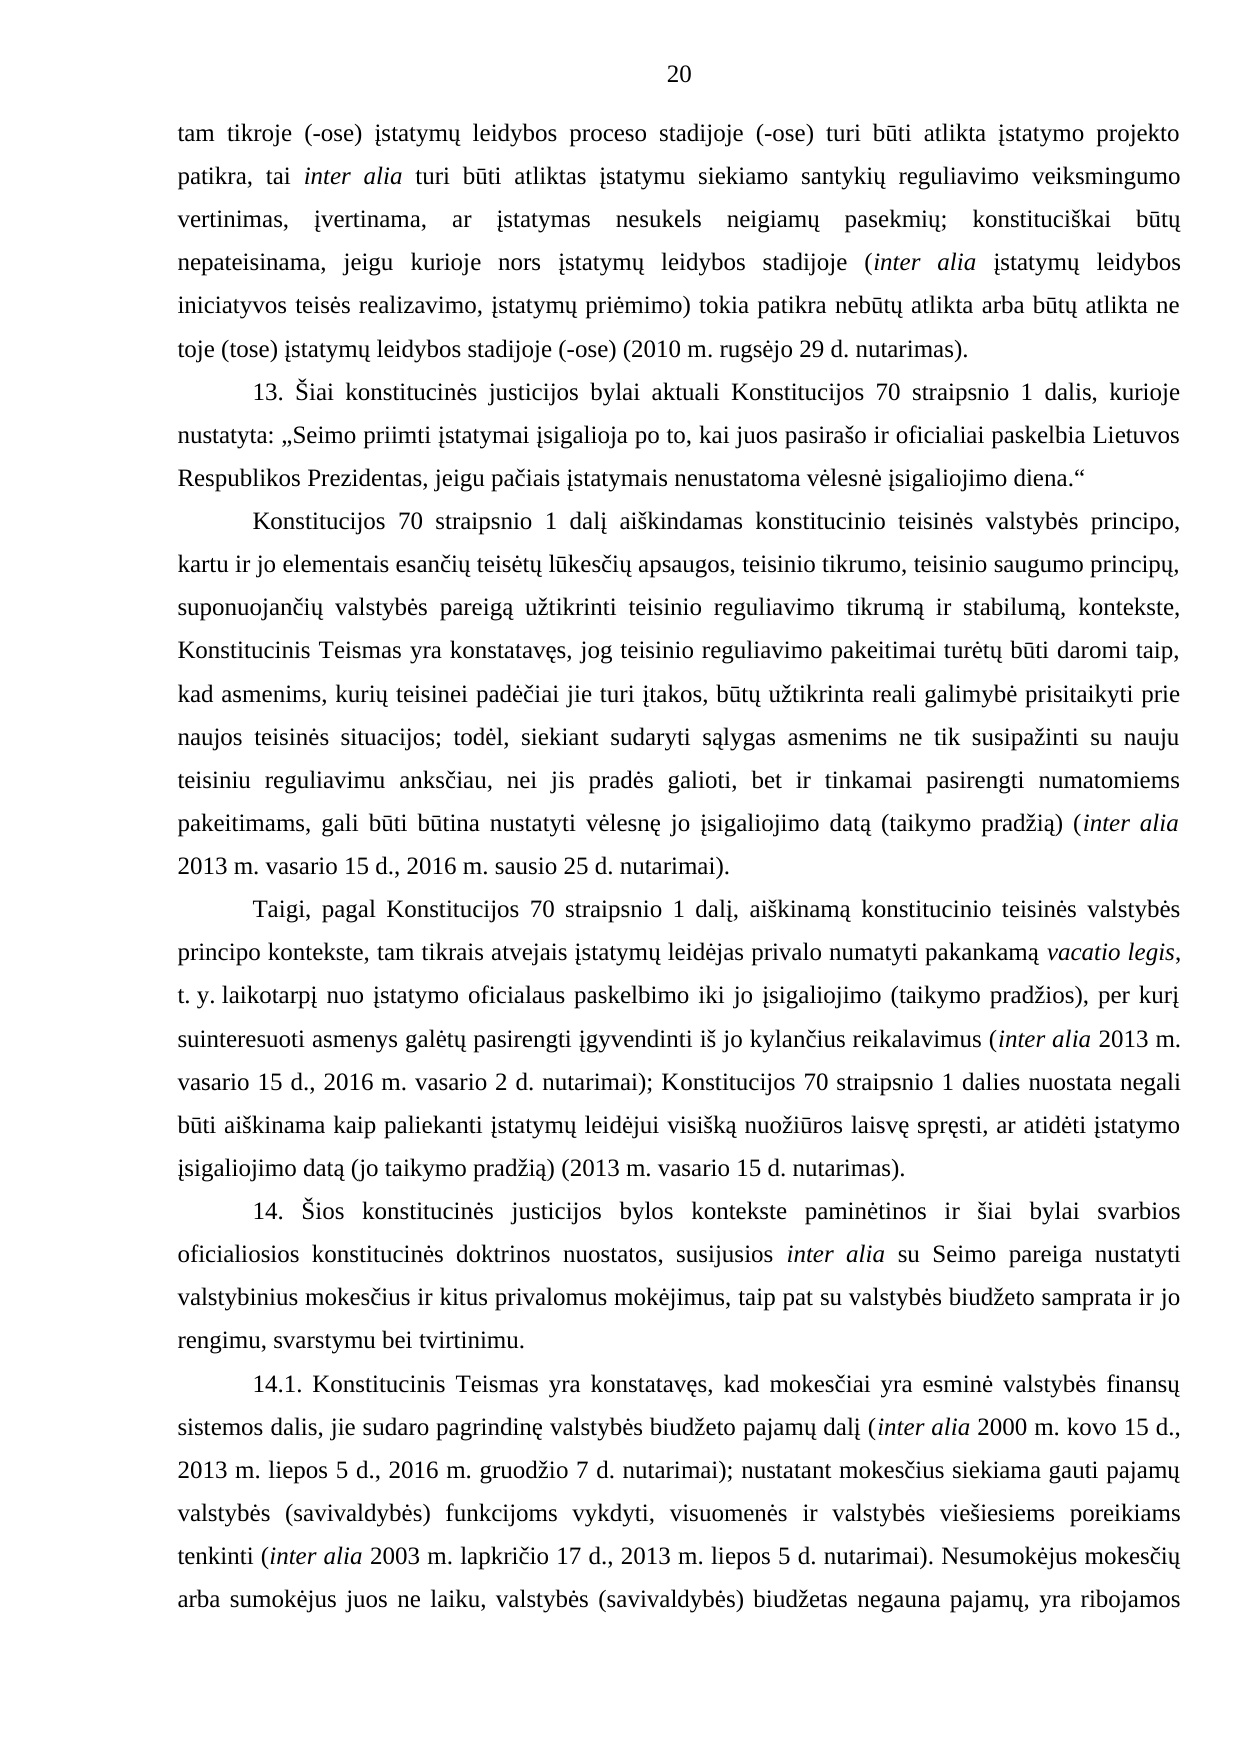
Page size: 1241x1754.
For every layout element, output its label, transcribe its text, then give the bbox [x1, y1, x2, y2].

text 14. Šios konstitucinės justicijos bylos kontekste paminėtinos ir šiai bylai svarbios oficialiosios konstitucinės doktrinos nuostatos, susijusios inter alia su Seimo pareiga nustatyti valstybinius mokesčius ir kitus privalomus mokėjimus, taip pat su valstybės biudžeto samprata ir jo rengimu, svarstymu bei tvirtinimu. [177, 1196, 1181, 1354]
text Taigi, pagal Konstitucijos 70 straipsnio 1 dalį, aiškinamą konstitucinio teisinės valstybės principo kontekste, tam tikrais atvejais įstatymų leidėjas privalo numatyti pakankamą vacatio legis, t. y. laikotarpį nuo įstatymo oficialaus paskelbimo iki jo įsigaliojimo (taikymo pradžios), per kurį suinteresuoti asmenys galėtų pasirengti įgyvendinti iš jo kylančius reikalavimus (inter alia 2013 m. vasario 15 d., 2016 m. vasario 2 d. nutarimai); Konstitucijos 70 straipsnio 1 dalies nuostata negali būti aiškinama kaip paliekanti įstatymų leidėjui visišką nuožiūros laisvę spręsti, ar atidėti įstatymo įsigaliojimo datą (jo taikymo pradžią) (2013 m. vasario 15 d. nutarimas). [177, 894, 1181, 1182]
text Konstitucijos 70 straipsnio 1 dalį aiškindamas konstitucinio teisinės valstybės principo, kartu ir jo elementais esančių teisėtų lūkesčių apsaugos, teisinio tikrumo, teisinio saugumo principų, suponuojančių valstybės pareigą užtikrinti teisinio reguliavimo tikrumą ir stabilumą, kontekste, Konstitucinis Teismas yra konstatavęs, jog teisinio reguliavimo pakeitimai turėtų būti daromi taip, kad asmenims, kurių teisinei padėčiai jie turi įtakos, būtų užtikrinta reali galimybė prisitaikyti prie naujos teisinės situacijos; todėl, siekiant sudaryti sąlygas asmenims ne tik susipažinti su nauju teisiniu reguliavimu anksčiau, nei jis pradės galioti, bet ir tinkamai pasirengti numatomiems pakeitimams, gali būti būtina nustatyti vėlesnę jo įsigaliojimo datą (taikymo pradžią) (inter alia 2013 m. vasario 15 d., 2016 m. sausio 25 d. nutarimai). [177, 506, 1181, 880]
text 14.1. Konstitucinis Teismas yra konstatavęs, kad mokesčiai yra esminė valstybės finansų sistemos dalis, jie sudaro pagrindinę valstybės biudžeto pajamų dalį (inter alia 2000 m. kovo 15 d., 2013 m. liepos 5 d., 2016 m. gruodžio 7 d. nutarimai); nustatant mokesčius siekiama gauti pajamų valstybės (savivaldybės) funkcijoms vykdyti, visuomenės ir valstybės viešiesiems poreikiams tenkinti (inter alia 2003 m. lapkričio 17 d., 2013 m. liepos 5 d. nutarimai). Nesumokėjus mokesčių arba sumokėjus juos ne laiku, valstybės (savivaldybės) biudžetas negauna pajamų, yra ribojamos [177, 1369, 1181, 1613]
text tam tikroje (-ose) įstatymų leidybos proceso stadijoje (-ose) turi būti atlikta įstatymo projekto patikra, tai inter alia turi būti atliktas įstatymu siekiamo santykių reguliavimo veiksmingumo vertinimas, įvertinama, ar įstatymas nesukels neigiamų pasekmių; konstituciškai būtų nepateisinama, jeigu kurioje nors įstatymų leidybos stadijoje (inter alia įstatymų leidybos iniciatyvos teisės realizavimo, įstatymų priėmimo) tokia patikra nebūtų atlikta arba būtų atlikta ne toje (tose) įstatymų leidybos stadijoje (-ose) (2010 m. rugsėjo 29 d. nutarimas). [177, 118, 1181, 362]
text 13. Šiai konstitucinės justicijos bylai aktuali Konstitucijos 70 straipsnio 1 dalis, kurioje nustatyta: „Seimo priimti įstatymai įsigalioja po to, kai juos pasirašo ir oficialiai paskelbia Lietuvos Respublikos Prezidentas, jeigu pačiais įstatymais nenustatoma vėlesnė įsigaliojimo diena.“ [177, 377, 1181, 492]
